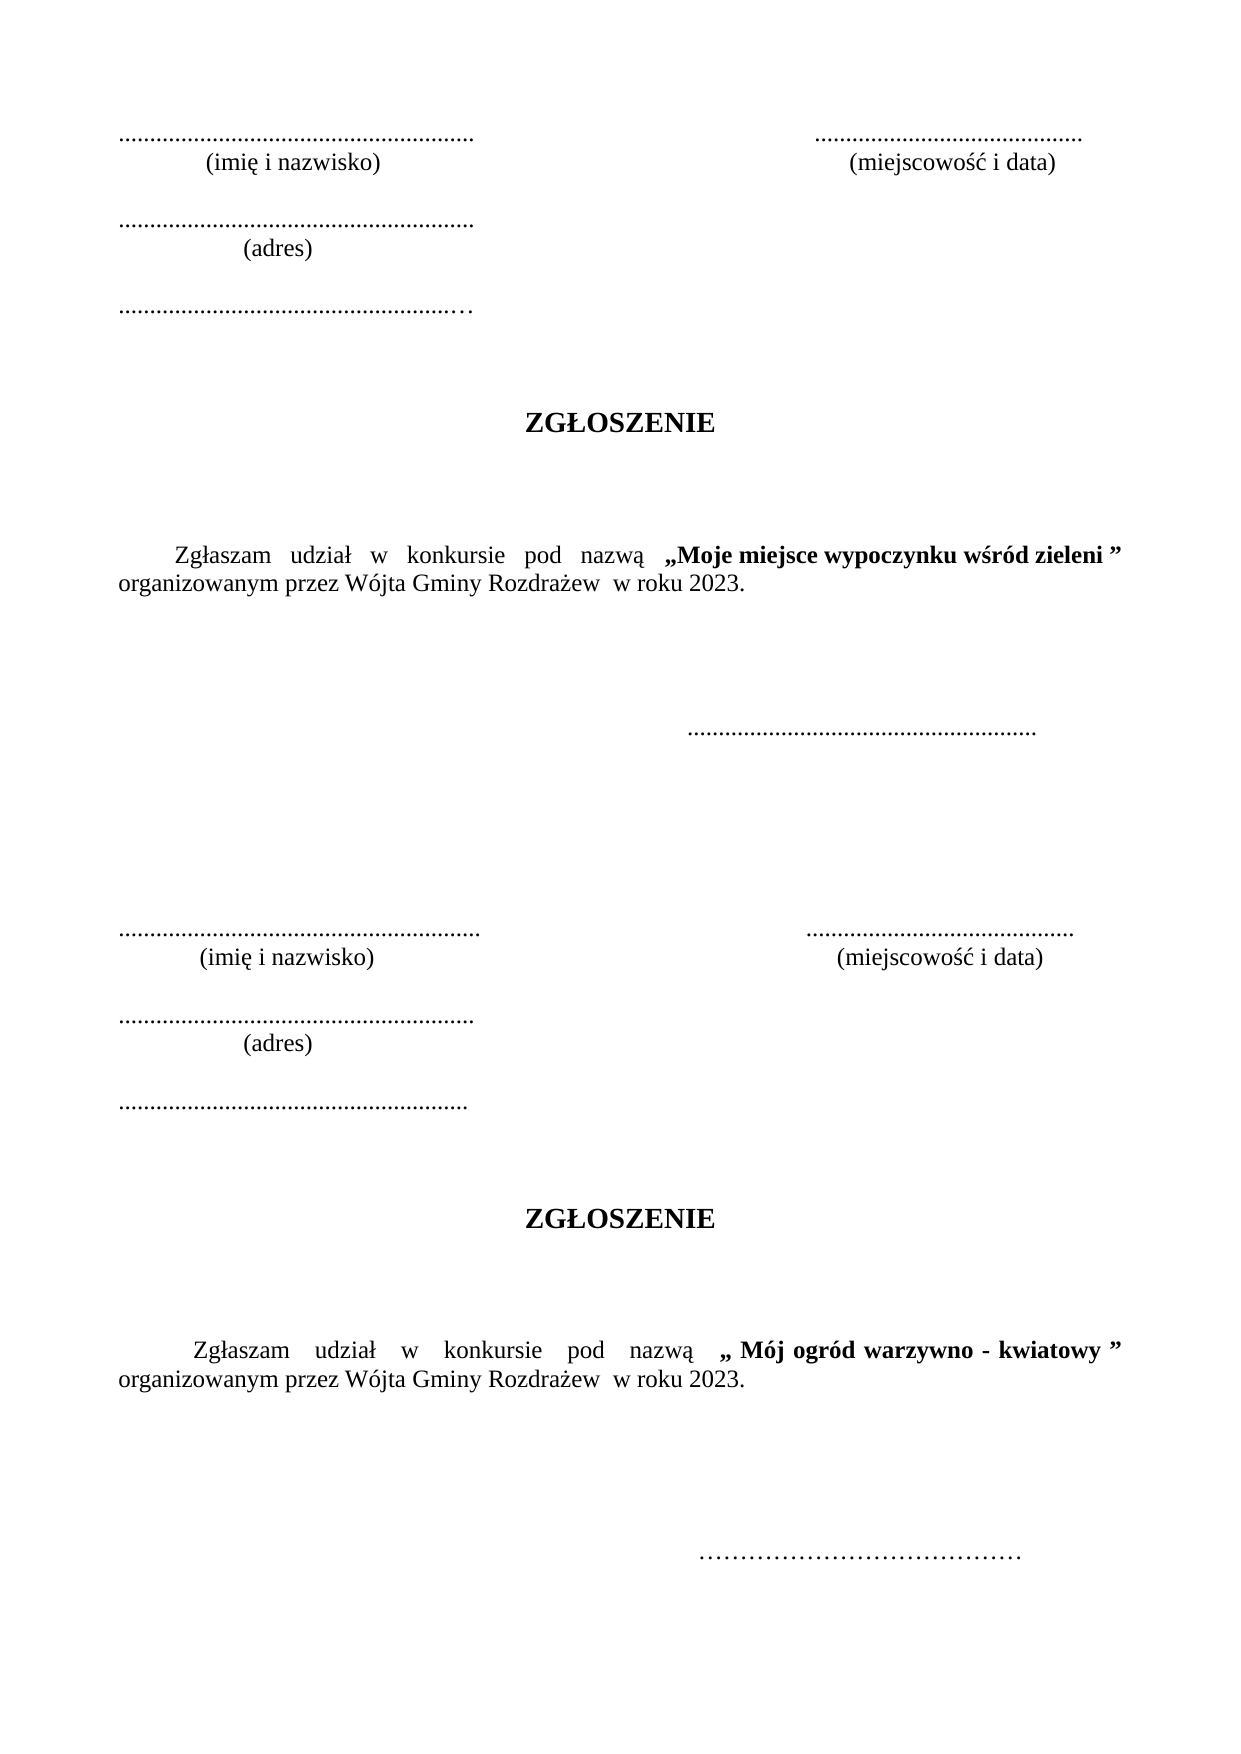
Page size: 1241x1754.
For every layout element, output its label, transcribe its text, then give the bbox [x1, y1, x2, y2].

text (imię i nazwisko) (miejscowość i data) [118, 942, 1122, 971]
text Zgłaszam udział w konkursie pod nazwą „Moje miejsce wypoczynku wśród zieleni ” organizowanym przez Wójta Gminy Rozdrażew w roku 2023. [118, 540, 1122, 597]
text ZGŁOSZENIE [118, 406, 1122, 439]
text ........................................................ [118, 712, 1122, 741]
text .......................................................... ........................................... [118, 913, 1122, 942]
text ......................................................... ........................................... [118, 118, 1122, 147]
text ......................................................... [118, 1000, 1122, 1028]
text .....................................................… [118, 291, 1122, 319]
text ........................................................ [118, 1086, 1122, 1115]
text (imię i nazwisko) (miejscowość i data) [118, 147, 1122, 176]
text ......................................................... [118, 204, 1122, 233]
text (adres) [118, 1028, 1122, 1057]
text Zgłaszam udział w konkursie pod nazwą „ Mój ogród warzywno - kwiatowy ” organizowanym przez Wójta Gminy Rozdrażew w roku 2023. [118, 1335, 1122, 1393]
text (adres) [118, 233, 1122, 262]
text ………………………………… [118, 1536, 1122, 1565]
text ZGŁOSZENIE [118, 1201, 1122, 1234]
